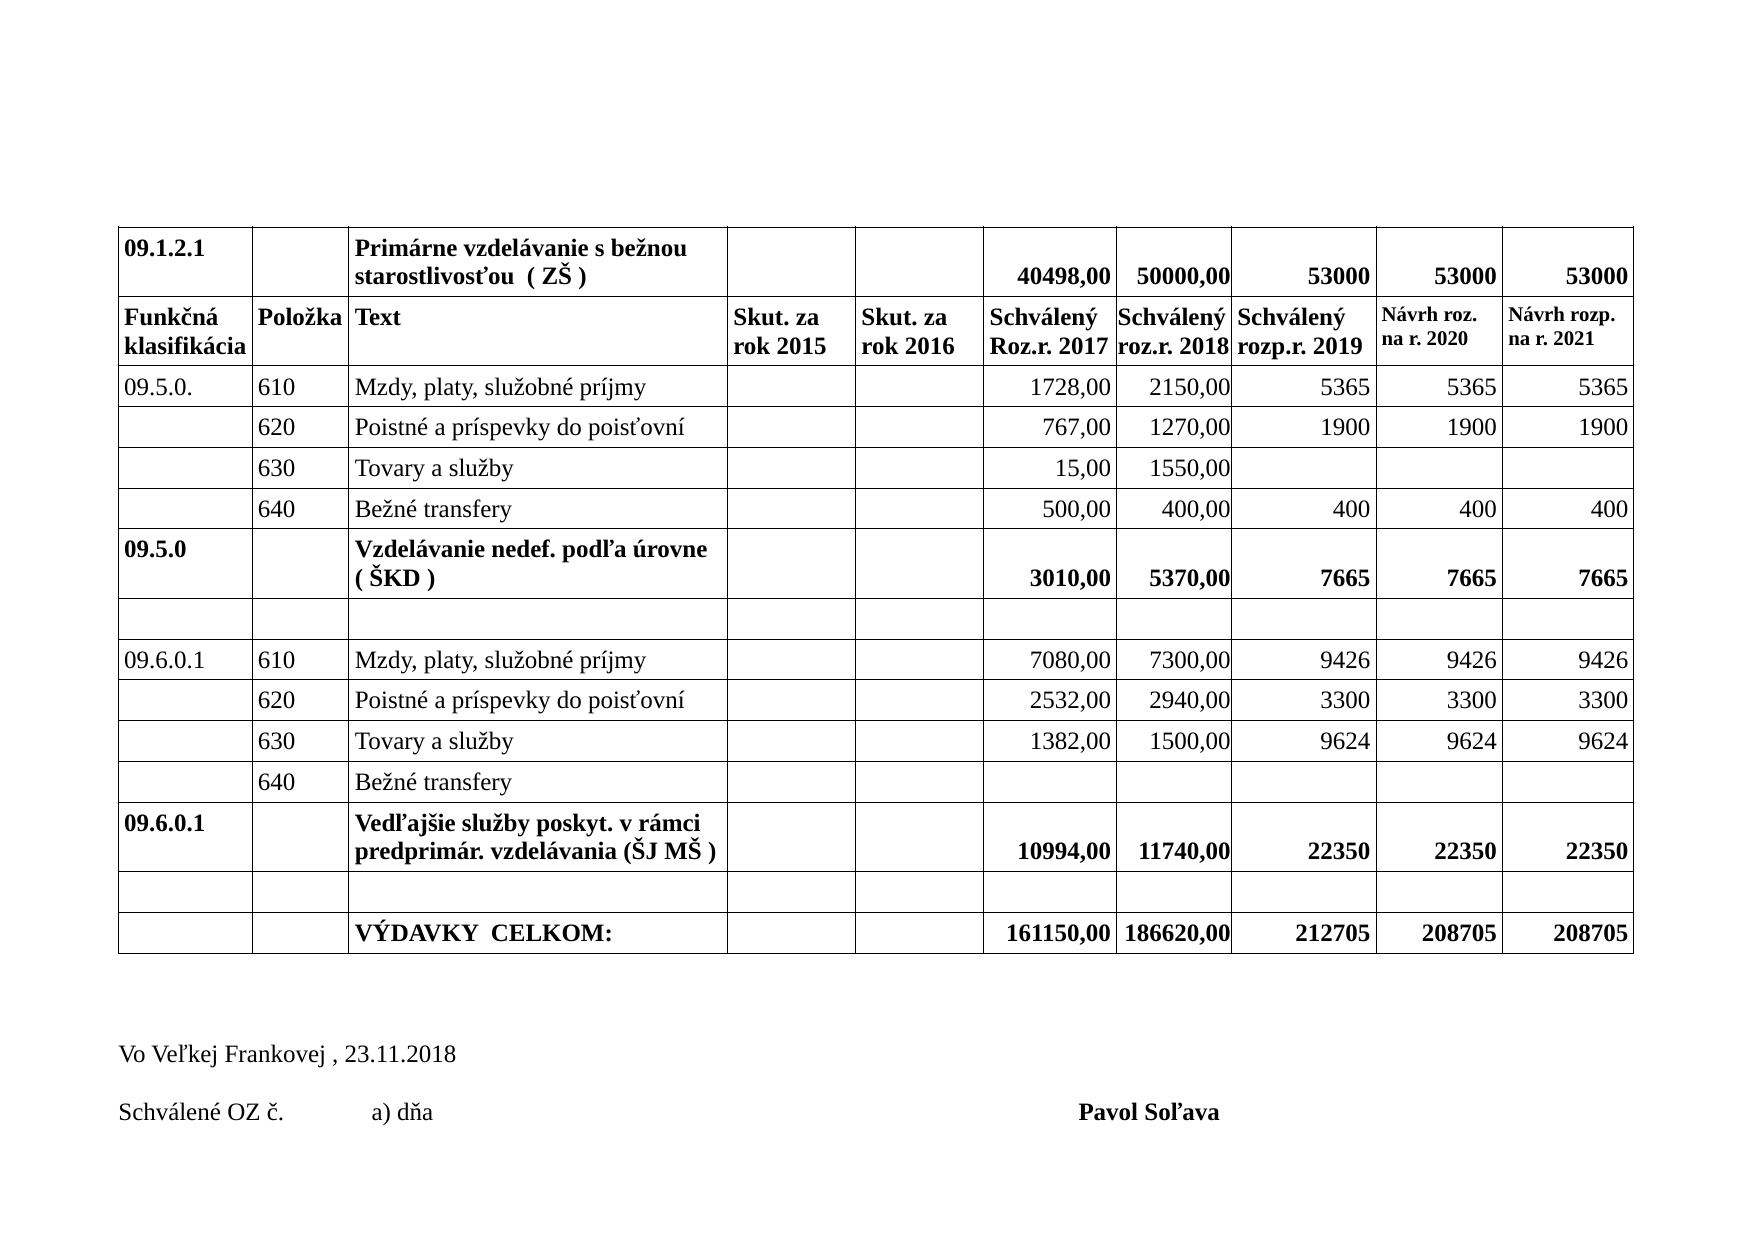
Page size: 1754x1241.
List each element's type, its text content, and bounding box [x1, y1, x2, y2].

table_cell [119, 721, 252, 761]
table_cell 630 [253, 448, 348, 488]
table_cell 212705 [1232, 913, 1376, 952]
table_cell [728, 640, 855, 679]
table_cell 2150,00 [1117, 366, 1231, 406]
table_cell 11740,00 [1117, 803, 1231, 871]
table_cell [728, 872, 855, 912]
table_cell 7665 [1232, 529, 1376, 598]
table_cell [1503, 872, 1633, 912]
table_cell 610 [253, 366, 348, 406]
table_cell 1550,00 [1117, 448, 1231, 488]
table_cell 7665 [1503, 529, 1633, 598]
table_cell [856, 366, 983, 406]
table_cell Funkčná klasifikácia [119, 297, 252, 365]
table_cell 5365 [1232, 366, 1376, 406]
table_cell 3300 [1503, 680, 1633, 720]
table_cell 640 [253, 489, 348, 528]
table_cell 7665 [1377, 529, 1502, 598]
table_cell 22350 [1232, 803, 1376, 871]
table_cell 620 [253, 680, 348, 720]
table_cell 767,00 [984, 407, 1116, 447]
table_cell [119, 872, 252, 912]
table_cell [119, 599, 252, 638]
table_cell 610 [253, 640, 348, 679]
table_cell Primárne vzdelávanie s bežnou starostlivosťou ( ZŠ ) [349, 228, 727, 296]
table_cell [728, 680, 855, 720]
table_cell 09.1.2.1 [119, 228, 252, 296]
table_cell 3010,00 [984, 529, 1116, 598]
table_cell 9426 [1503, 640, 1633, 679]
table_cell [856, 913, 983, 952]
table_cell [984, 762, 1116, 801]
table_cell 3300 [1377, 680, 1502, 720]
table_cell 22350 [1503, 803, 1633, 871]
table_cell Bežné transfery [349, 489, 727, 528]
table_cell [728, 228, 855, 296]
table_cell [253, 529, 348, 598]
table_cell [856, 640, 983, 679]
table_cell [253, 599, 348, 638]
table_cell Schválený roz.r. 2018 [1117, 297, 1231, 365]
table_cell [728, 529, 855, 598]
table_cell [728, 599, 855, 638]
table_cell [1377, 762, 1502, 801]
table_cell [253, 872, 348, 912]
table_cell [1377, 599, 1502, 638]
table_cell 620 [253, 407, 348, 447]
table_cell 9624 [1503, 721, 1633, 761]
table_cell [728, 448, 855, 488]
table_cell [728, 366, 855, 406]
table_cell [856, 762, 983, 801]
table_cell 208705 [1377, 913, 1502, 952]
table_cell [856, 803, 983, 871]
table_cell Návrh roz. na r. 2020 [1377, 297, 1502, 365]
table_cell [728, 407, 855, 447]
table_cell 400 [1232, 489, 1376, 528]
table_cell [1232, 872, 1376, 912]
table_cell 10994,00 [984, 803, 1116, 871]
table_cell Mzdy, platy, služobné príjmy [349, 640, 727, 679]
table_cell [119, 407, 252, 447]
table_cell Vzdelávanie nedef. podľa úrovne ( ŠKD ) [349, 529, 727, 598]
table_cell 3300 [1232, 680, 1376, 720]
table_cell 09.5.0 [119, 529, 252, 598]
table_cell [728, 489, 855, 528]
table_cell Položka [253, 297, 348, 365]
table_cell 640 [253, 762, 348, 801]
table_cell Schválený Roz.r. 2017 [984, 297, 1116, 365]
table_cell 7080,00 [984, 640, 1116, 679]
table_cell 400 [1377, 489, 1502, 528]
table_cell 5365 [1503, 366, 1633, 406]
table_cell [728, 721, 855, 761]
table_cell 400 [1503, 489, 1633, 528]
table_cell Schválený rozp.r. 2019 [1232, 297, 1376, 365]
table_cell [856, 680, 983, 720]
table_cell 15,00 [984, 448, 1116, 488]
table_cell 1270,00 [1117, 407, 1231, 447]
table_cell [253, 228, 348, 296]
text Schválené OZ č. a) dňa Pavol Soľava [118, 1097, 1636, 1125]
table_cell [856, 407, 983, 447]
table_cell [1117, 599, 1231, 638]
table_cell Mzdy, platy, služobné príjmy [349, 366, 727, 406]
table_cell [728, 803, 855, 871]
table_cell 1900 [1377, 407, 1502, 447]
table_cell [856, 599, 983, 638]
table_cell 09.5.0. [119, 366, 252, 406]
table_cell [856, 872, 983, 912]
table_cell [253, 803, 348, 871]
table_cell 2532,00 [984, 680, 1116, 720]
table_cell 1500,00 [1117, 721, 1231, 761]
table_cell [1377, 872, 1502, 912]
table_cell [349, 872, 727, 912]
table_cell 400,00 [1117, 489, 1231, 528]
table_cell [856, 529, 983, 598]
table_cell 208705 [1503, 913, 1633, 952]
table_cell 2940,00 [1117, 680, 1231, 720]
table_cell [1117, 762, 1231, 801]
table_cell 5365 [1377, 366, 1502, 406]
table_cell [856, 721, 983, 761]
table_cell Skut. za rok 2015 [728, 297, 855, 365]
table_cell Poistné a príspevky do poisťovní [349, 680, 727, 720]
table_cell [253, 913, 348, 952]
table_cell [1503, 762, 1633, 801]
table_cell 1900 [1232, 407, 1376, 447]
table_cell 186620,00 [1117, 913, 1231, 952]
table_cell 9426 [1232, 640, 1376, 679]
table_cell [1232, 448, 1376, 488]
table_cell Tovary a služby [349, 721, 727, 761]
table_cell 53000 [1377, 228, 1502, 296]
table_cell 1382,00 [984, 721, 1116, 761]
table_cell [1503, 599, 1633, 638]
table_cell [1503, 448, 1633, 488]
table_cell 7300,00 [1117, 640, 1231, 679]
table_cell 630 [253, 721, 348, 761]
table_cell [1117, 872, 1231, 912]
table_cell [349, 599, 727, 638]
table_cell 161150,00 [984, 913, 1116, 952]
table_cell 53000 [1232, 228, 1376, 296]
table_cell [1232, 599, 1376, 638]
table_cell [728, 762, 855, 801]
table_cell [119, 762, 252, 801]
table_cell [728, 913, 855, 952]
table_cell 9624 [1377, 721, 1502, 761]
table_cell 22350 [1377, 803, 1502, 871]
table_cell Poistné a príspevky do poisťovní [349, 407, 727, 447]
table_cell [856, 448, 983, 488]
table_cell [119, 448, 252, 488]
table_cell [119, 680, 252, 720]
table_cell 500,00 [984, 489, 1116, 528]
table_cell [1377, 448, 1502, 488]
table_cell Vedľajšie služby poskyt. v rámci predprimár. vzdelávania (ŠJ MŠ ) [349, 803, 727, 871]
table_cell 09.6.0.1 [119, 803, 252, 871]
table_cell [984, 599, 1116, 638]
table_cell Návrh rozp. na r. 2021 [1503, 297, 1633, 365]
table_cell 9624 [1232, 721, 1376, 761]
table_cell 09.6.0.1 [119, 640, 252, 679]
table_cell [856, 489, 983, 528]
table_cell 50000,00 [1117, 228, 1231, 296]
table_cell [119, 913, 252, 952]
table_cell Skut. za rok 2016 [856, 297, 983, 365]
table_cell Bežné transfery [349, 762, 727, 801]
table_cell [984, 872, 1116, 912]
table_cell VÝDAVKY CELKOM: [349, 913, 727, 952]
table_cell 5370,00 [1117, 529, 1231, 598]
text Vo Veľkej Frankovej , 23.11.2018 [118, 1039, 1636, 1068]
table_cell [1232, 762, 1376, 801]
table_cell [856, 228, 983, 296]
table_cell 53000 [1503, 228, 1633, 296]
table_cell [119, 489, 252, 528]
table_cell 40498,00 [984, 228, 1116, 296]
table_cell 9426 [1377, 640, 1502, 679]
table_cell 1900 [1503, 407, 1633, 447]
table_cell 1728,00 [984, 366, 1116, 406]
table_cell Text [349, 297, 727, 365]
table_cell Tovary a služby [349, 448, 727, 488]
